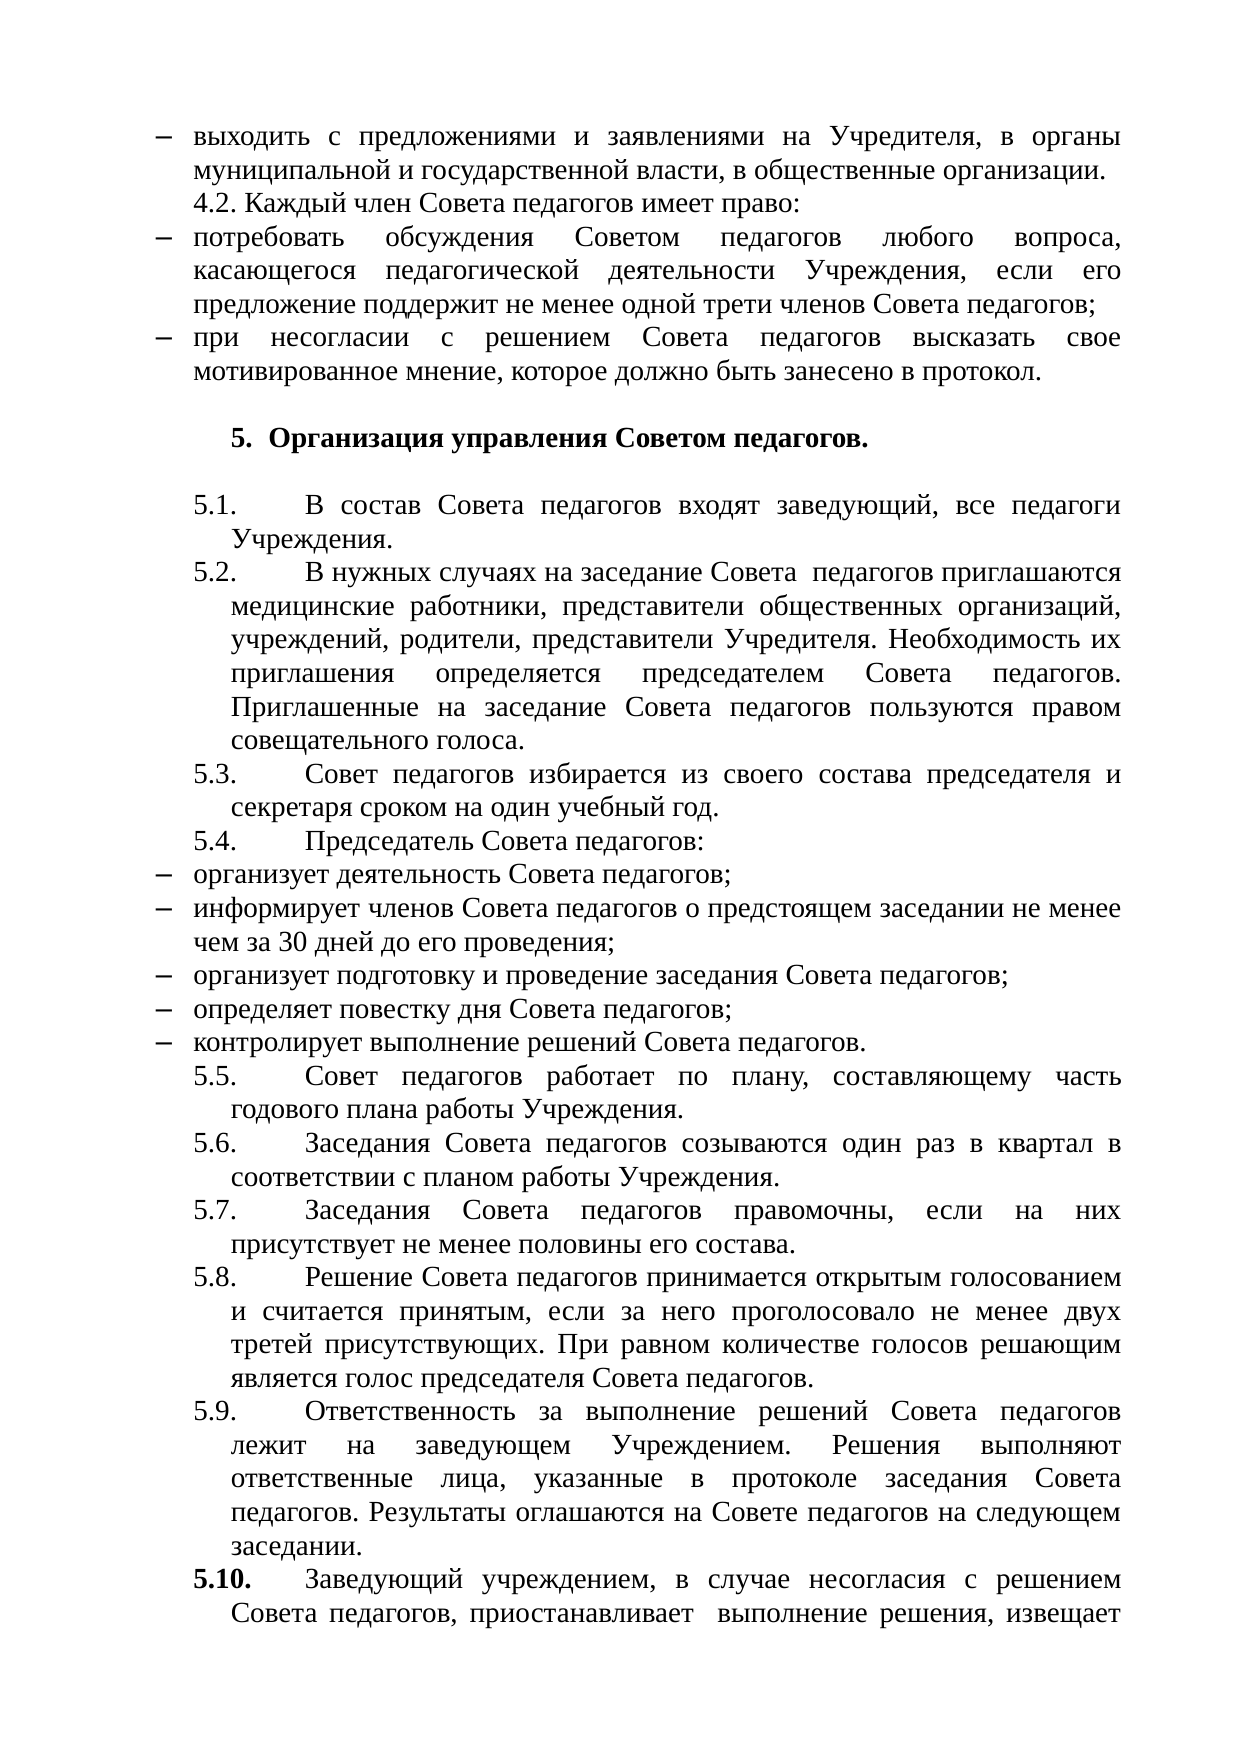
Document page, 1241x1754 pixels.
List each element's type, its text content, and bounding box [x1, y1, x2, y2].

list Заседания Совета педагогов правомочны, если на них присутствует не менее половины его состава. [193, 1192, 1122, 1259]
list Заседания Совета педагогов созываются один раз в квартал в соответствии с планом работы Учреждения. [193, 1125, 1122, 1192]
list определяет повестку дня Совета педагогов; [156, 991, 1122, 1024]
list выходить с предложениями и заявлениями на Учредителя, в органы муниципальной и государственной власти, в общественные организации. [156, 118, 1122, 185]
list Решение Совета педагогов принимается открытым голосованием и считается принятым, если за него проголосовало не менее двух третей присутствующих. При равном количестве голосов решающим является голос председателя Совета педагогов. [193, 1259, 1122, 1393]
list при несогласии с решением Совета педагогов высказать свое мотивированное мнение, которое должно быть занесено в протокол. [156, 319, 1122, 387]
list В нужных случаях на заседание Совета педагогов приглашаются медицинские работники, представители общественных организаций, учреждений, родители, представители Учредителя. Необходимость их приглашения определяется председателем Совета педагогов. Приглашенные на заседание Совета педагогов пользуются правом совещательного голоса. [193, 554, 1122, 756]
list Организация управления Советом педагогов. [231, 420, 1122, 454]
list контролирует выполнение решений Совета педагогов. [156, 1024, 1122, 1058]
list организует подготовку и проведение заседания Совета педагогов; [156, 957, 1122, 991]
list 4.2. Каждый член Совета педагогов имеет право: [156, 185, 1122, 219]
list Председатель Совета педагогов: [193, 823, 1122, 856]
list Совет педагогов избирается из своего состава председателя и секретаря сроком на один учебный год. [193, 756, 1122, 823]
list организует деятельность Совета педагогов; [156, 856, 1122, 890]
list Заведующий учреждением, в случае несогласия с решением Совета педагогов, приостанавливает выполнение решения, извещает [193, 1561, 1122, 1628]
list Совет педагогов работает по плану, составляющему часть годового плана работы Учреждения. [193, 1058, 1122, 1125]
list потребовать обсуждения Советом педагогов любого вопроса, касающегося педагогической деятельности Учреждения, если его предложение поддержит не менее одной трети членов Совета педагогов; [156, 219, 1122, 319]
list информирует членов Совета педагогов о предстоящем заседании не менее чем за 30 дней до его проведения; [156, 890, 1122, 957]
list В состав Совета педагогов входят заведующий, все педагоги Учреждения. [193, 487, 1122, 554]
list Ответственность за выполнение решений Совета педагогов лежит на заведующем Учреждением. Решения выполняют ответственные лица, указанные в протоколе заседания Совета педагогов. Результаты оглашаются на Совете педагогов на следующем заседании. [193, 1393, 1122, 1561]
